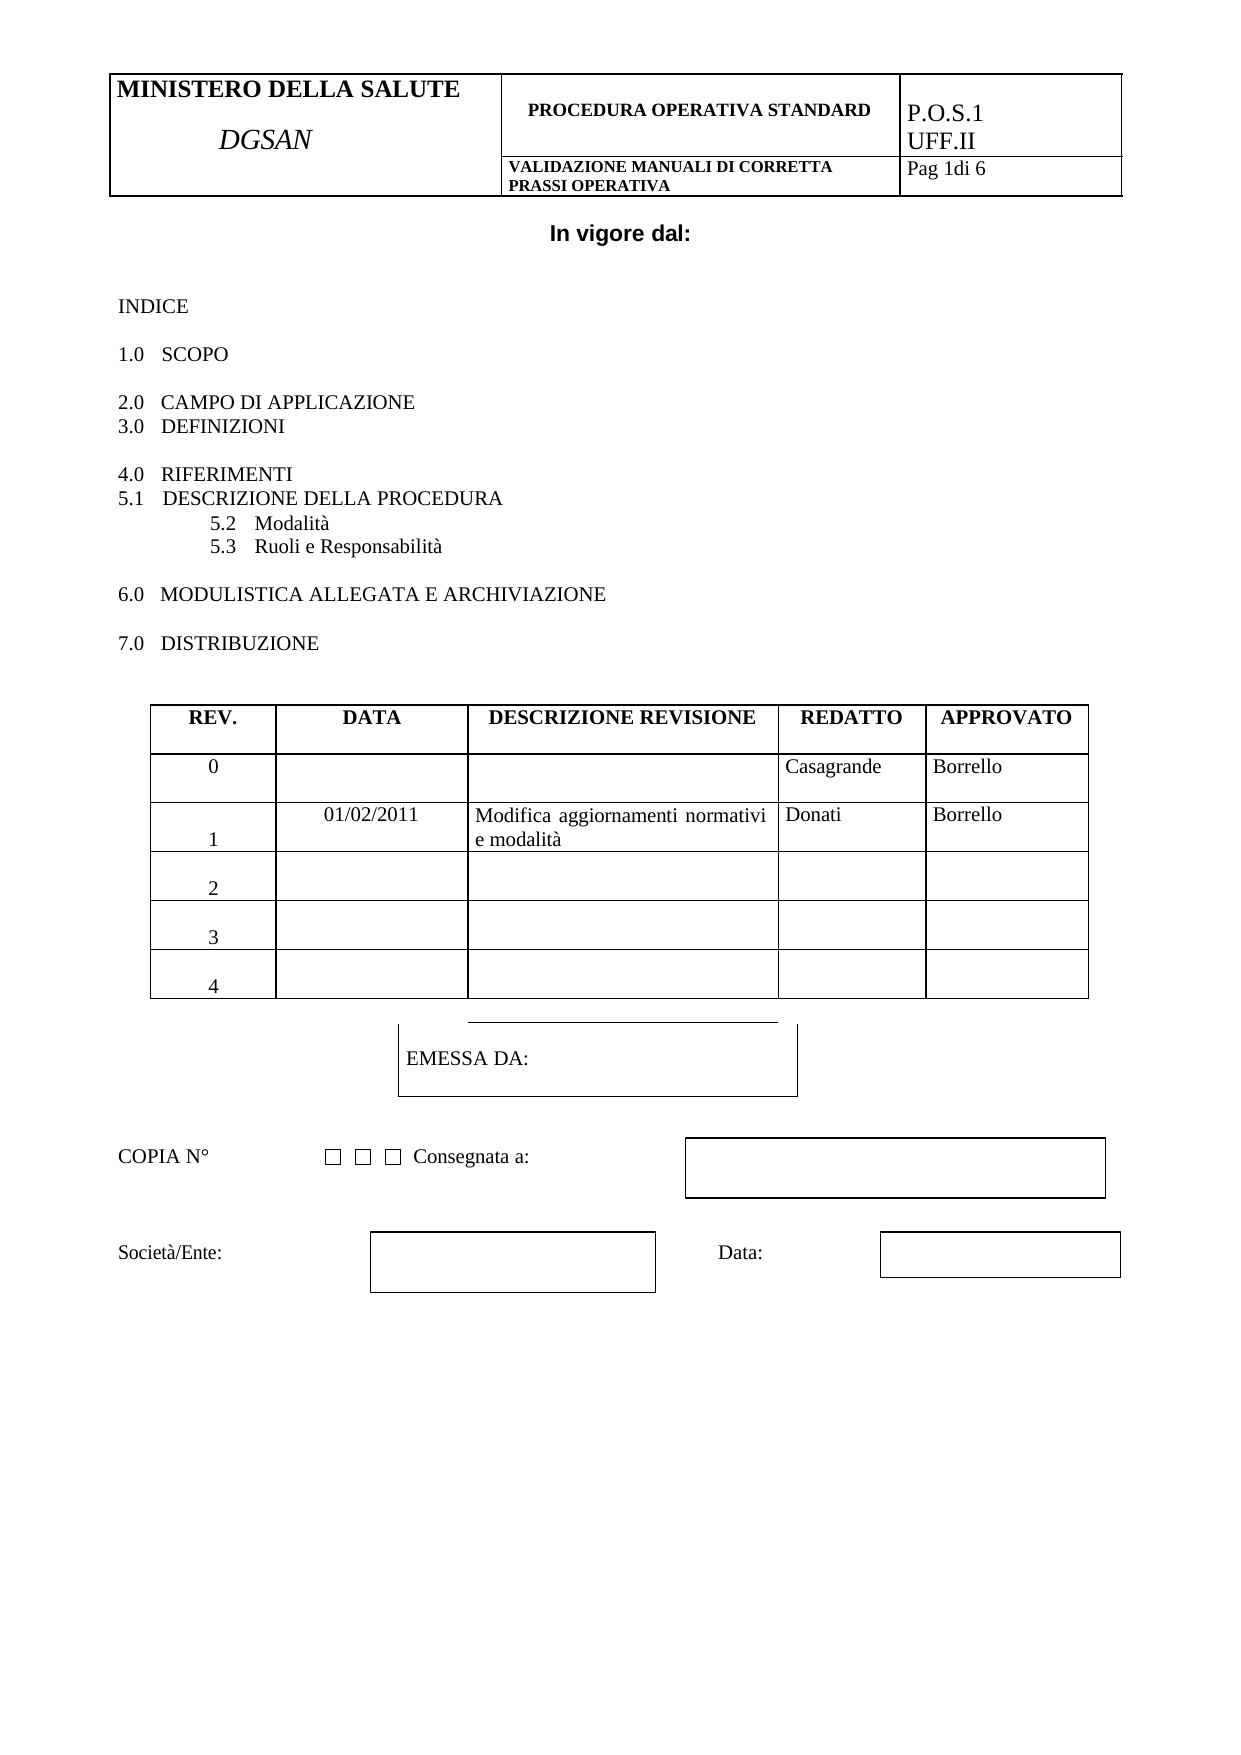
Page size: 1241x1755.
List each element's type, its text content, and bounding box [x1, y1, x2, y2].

table_header DESCRIZIONE REVISIONE [469, 706, 778, 753]
table_cell [277, 755, 467, 802]
table_cell [779, 901, 925, 949]
table_cell [927, 901, 1088, 949]
table_cell 4 [151, 950, 275, 998]
list DESCRIZIONE DELLA PROCEDURA [118, 486, 1134, 510]
table_cell [151, 999, 276, 1022]
table_cell [927, 852, 1088, 900]
text In vigore dal: [106, 220, 1134, 246]
table_cell [469, 755, 778, 802]
table_cell VALIDAZIONE MANUALI DI CORRETTA PRASSI OPERATIVA [502, 157, 899, 195]
table_header REDATTO [779, 706, 925, 753]
table_header REV. [151, 706, 275, 753]
table_cell [926, 999, 1088, 1022]
table_cell Casagrande [779, 755, 925, 802]
text 2.0 CAMPO DI APPLICAZIONE [118, 390, 1134, 414]
table_cell [469, 950, 778, 998]
table_header PROCEDURA OPERATIVA STANDARD [502, 75, 899, 156]
table_cell [927, 950, 1088, 998]
text INDICE [118, 294, 1134, 318]
text 4.0 RIFERIMENTI [118, 462, 1134, 486]
text [371, 1240, 655, 1264]
text 6.0 MODULISTICA ALLEGATA E ARCHIVIAZIONE [118, 582, 1134, 606]
text [686, 1144, 1105, 1168]
table_header P.O.S.1 UFF.II [901, 75, 1121, 156]
table_cell [779, 950, 925, 998]
text [881, 1240, 1120, 1264]
table_cell 01/02/2011 [277, 803, 467, 851]
table_cell [276, 999, 468, 1022]
table_cell 1 [151, 803, 275, 851]
text Società/Ente: [118, 1240, 370, 1264]
table_cell Modifica aggiornamenti normativi e modalità [469, 803, 778, 851]
text 3.0 DEFINIZIONI [118, 414, 1134, 438]
table_cell [779, 852, 925, 900]
table_cell 3 [151, 901, 275, 949]
table_cell [469, 901, 778, 949]
text 1.0 SCOPO [118, 342, 1134, 366]
text [1106, 1144, 1134, 1168]
table_header DATA [277, 706, 467, 753]
text 7.0 DISTRIBUZIONE [118, 631, 1134, 655]
text Data: [656, 1240, 880, 1264]
table_header APPROVATO [927, 706, 1088, 753]
table_cell [277, 950, 467, 998]
table_cell Pag 1di 6 [901, 157, 1121, 195]
list Ruoli e Responsabilità [210, 534, 1134, 558]
text COPIA N° Consegnata a: [118, 1144, 685, 1168]
table_cell 0 [151, 755, 275, 802]
table_cell Borrello [927, 755, 1088, 802]
table_cell 2 [151, 852, 275, 900]
list Modalità [210, 510, 1134, 534]
table_cell Donati [779, 803, 925, 851]
table_cell [469, 852, 778, 900]
table_cell [468, 999, 778, 1022]
table_cell Borrello [927, 803, 1088, 851]
table_cell [778, 999, 926, 1022]
table_header MINISTERO DELLA SALUTE DGSAN [111, 75, 501, 195]
table_cell [277, 852, 467, 900]
table_cell [277, 901, 467, 949]
